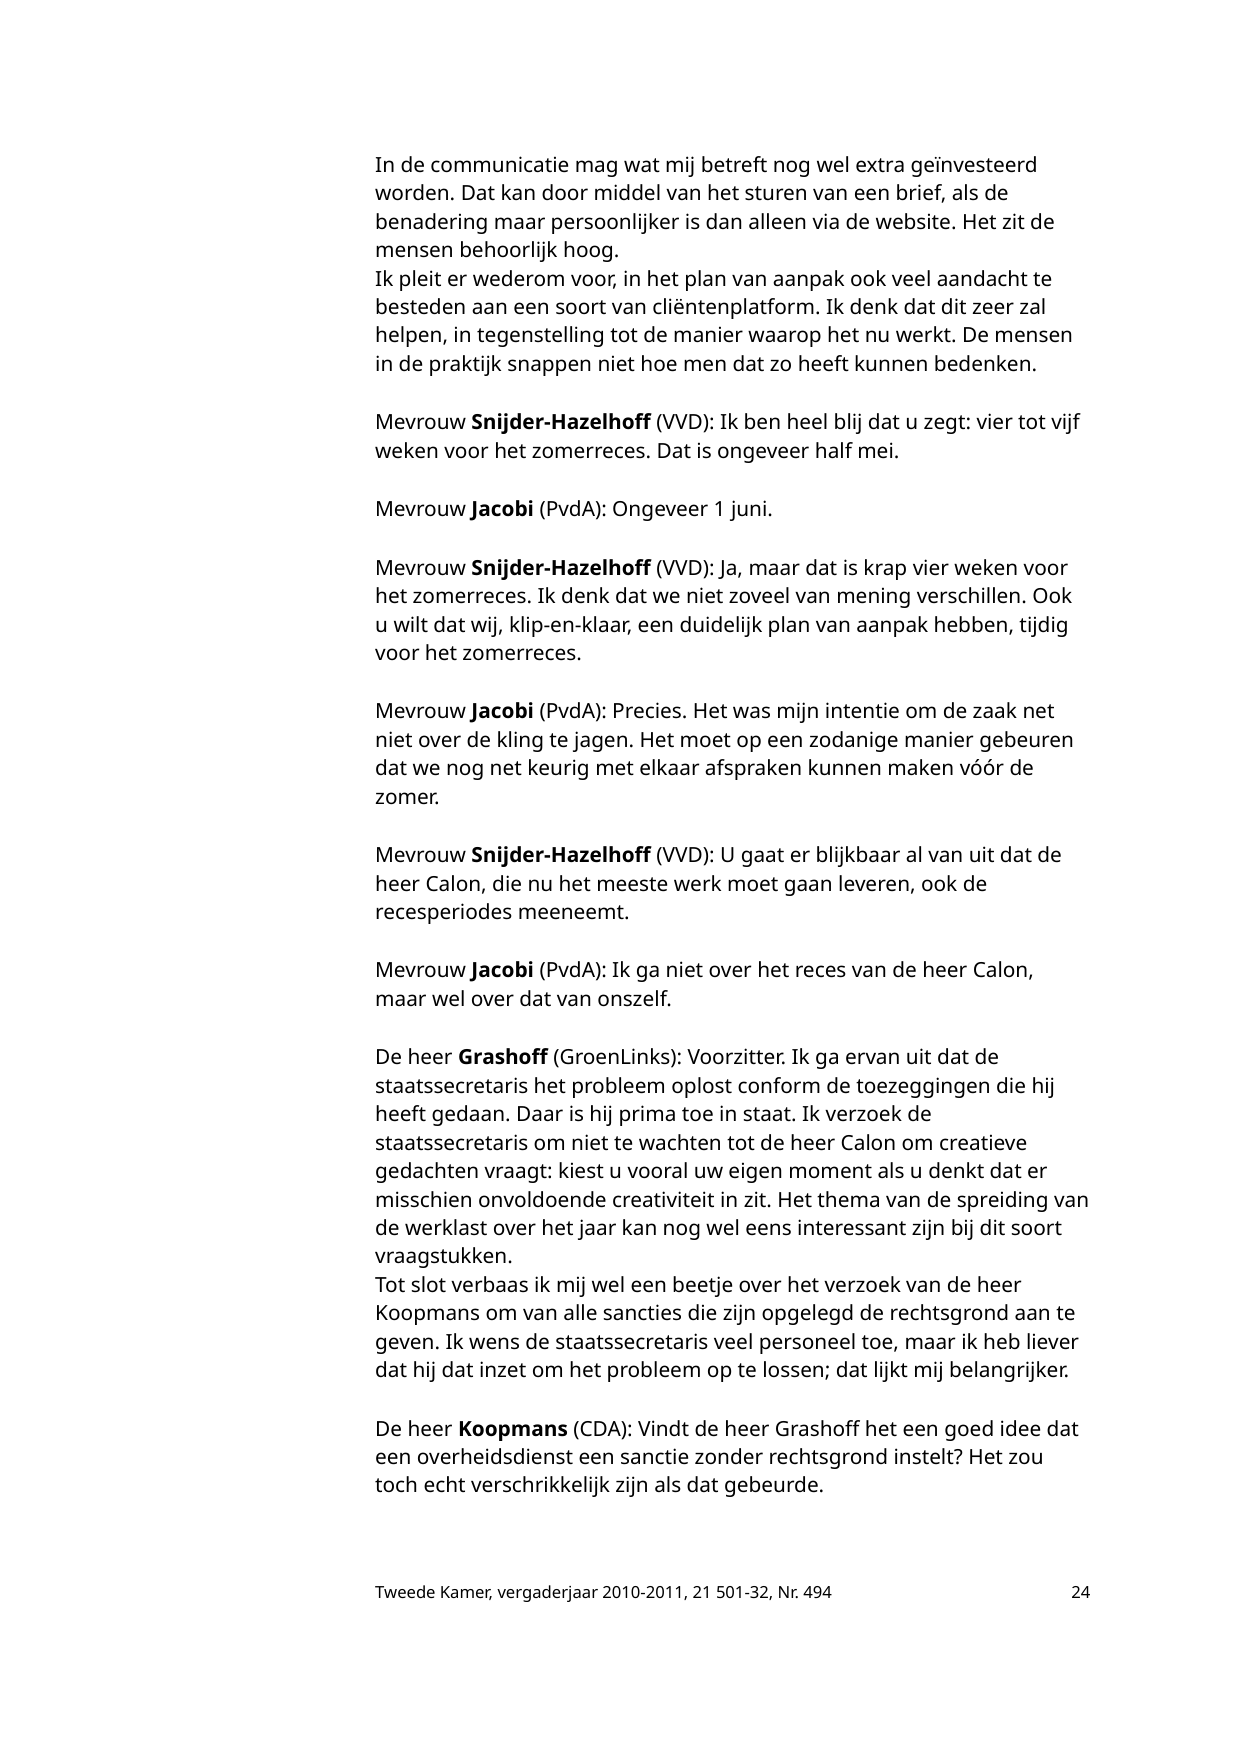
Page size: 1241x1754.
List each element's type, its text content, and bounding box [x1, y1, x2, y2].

text Mevrouw Jacobi (PvdA): Ongeveer 1 juni. [375, 494, 1090, 523]
text Mevrouw Jacobi (PvdA): Ik ga niet over het reces van de heer Calon, maar wel over dat van onszelf. [375, 956, 1090, 1012]
text Mevrouw Snijder-Hazelhoff (VVD): U gaat er blijkbaar al van uit dat de heer Calon, die nu het meeste werk moet gaan leveren, ook de recesperiodes meeneemt. [375, 840, 1090, 926]
text De heer Grashoff (GroenLinks): Voorzitter. Ik ga ervan uit dat de staatssecretaris het probleem oplost conform de toezeggingen die hij heeft gedaan. Daar is hij prima toe in staat. Ik verzoek de staatssecretaris om niet te wachten tot de heer Calon om creatieve gedachten vraagt: kiest u vooral uw eigen moment als u denkt dat er misschien onvoldoende creativiteit in zit. Het thema van de spreiding van de werklast over het jaar kan nog wel eens interessant zijn bij dit soort vraagstukken. [375, 1042, 1090, 1270]
text De heer Koopmans (CDA): Vindt de heer Grashoff het een goed idee dat een overheidsdienst een sanctie zonder rechtsgrond instelt? Het zou toch echt verschrikkelijk zijn als dat gebeurde. [375, 1414, 1090, 1499]
text Mevrouw Snijder-Hazelhoff (VVD): Ik ben heel blij dat u zegt: vier tot vijf weken voor het zomerreces. Dat is ongeveer half mei. [375, 407, 1090, 464]
text Mevrouw Snijder-Hazelhoff (VVD): Ja, maar dat is krap vier weken voor het zomerreces. Ik denk dat we niet zoveel van mening verschillen. Ook u wilt dat wij, klip-en-klaar, een duidelijk plan van aanpak hebben, tijdig voor het zomerreces. [375, 553, 1090, 667]
text Tot slot verbaas ik mij wel een beetje over het verzoek van de heer Koopmans om van alle sancties die zijn opgelegd de rechtsgrond aan te geven. Ik wens de staatssecretaris veel personeel toe, maar ik heb liever dat hij dat inzet om het probleem op te lossen; dat lijkt mij belangrijker. [375, 1270, 1090, 1384]
text In de communicatie mag wat mij betreft nog wel extra geïnvesteerd worden. Dat kan door middel van het sturen van een brief, als de benadering maar persoonlijker is dan alleen via de website. Het zit de mensen behoorlijk hoog. [375, 150, 1090, 264]
text Ik pleit er wederom voor, in het plan van aanpak ook veel aandacht te besteden aan een soort van cliëntenplatform. Ik denk dat dit zeer zal helpen, in tegenstelling tot de manier waarop het nu werkt. De mensen in de praktijk snappen niet hoe men dat zo heeft kunnen bedenken. [375, 264, 1090, 377]
text Mevrouw Jacobi (PvdA): Precies. Het was mijn intentie om de zaak net niet over de kling te jagen. Het moet op een zodanige manier gebeuren dat we nog net keurig met elkaar afspraken kunnen maken vóór de zomer. [375, 697, 1090, 810]
